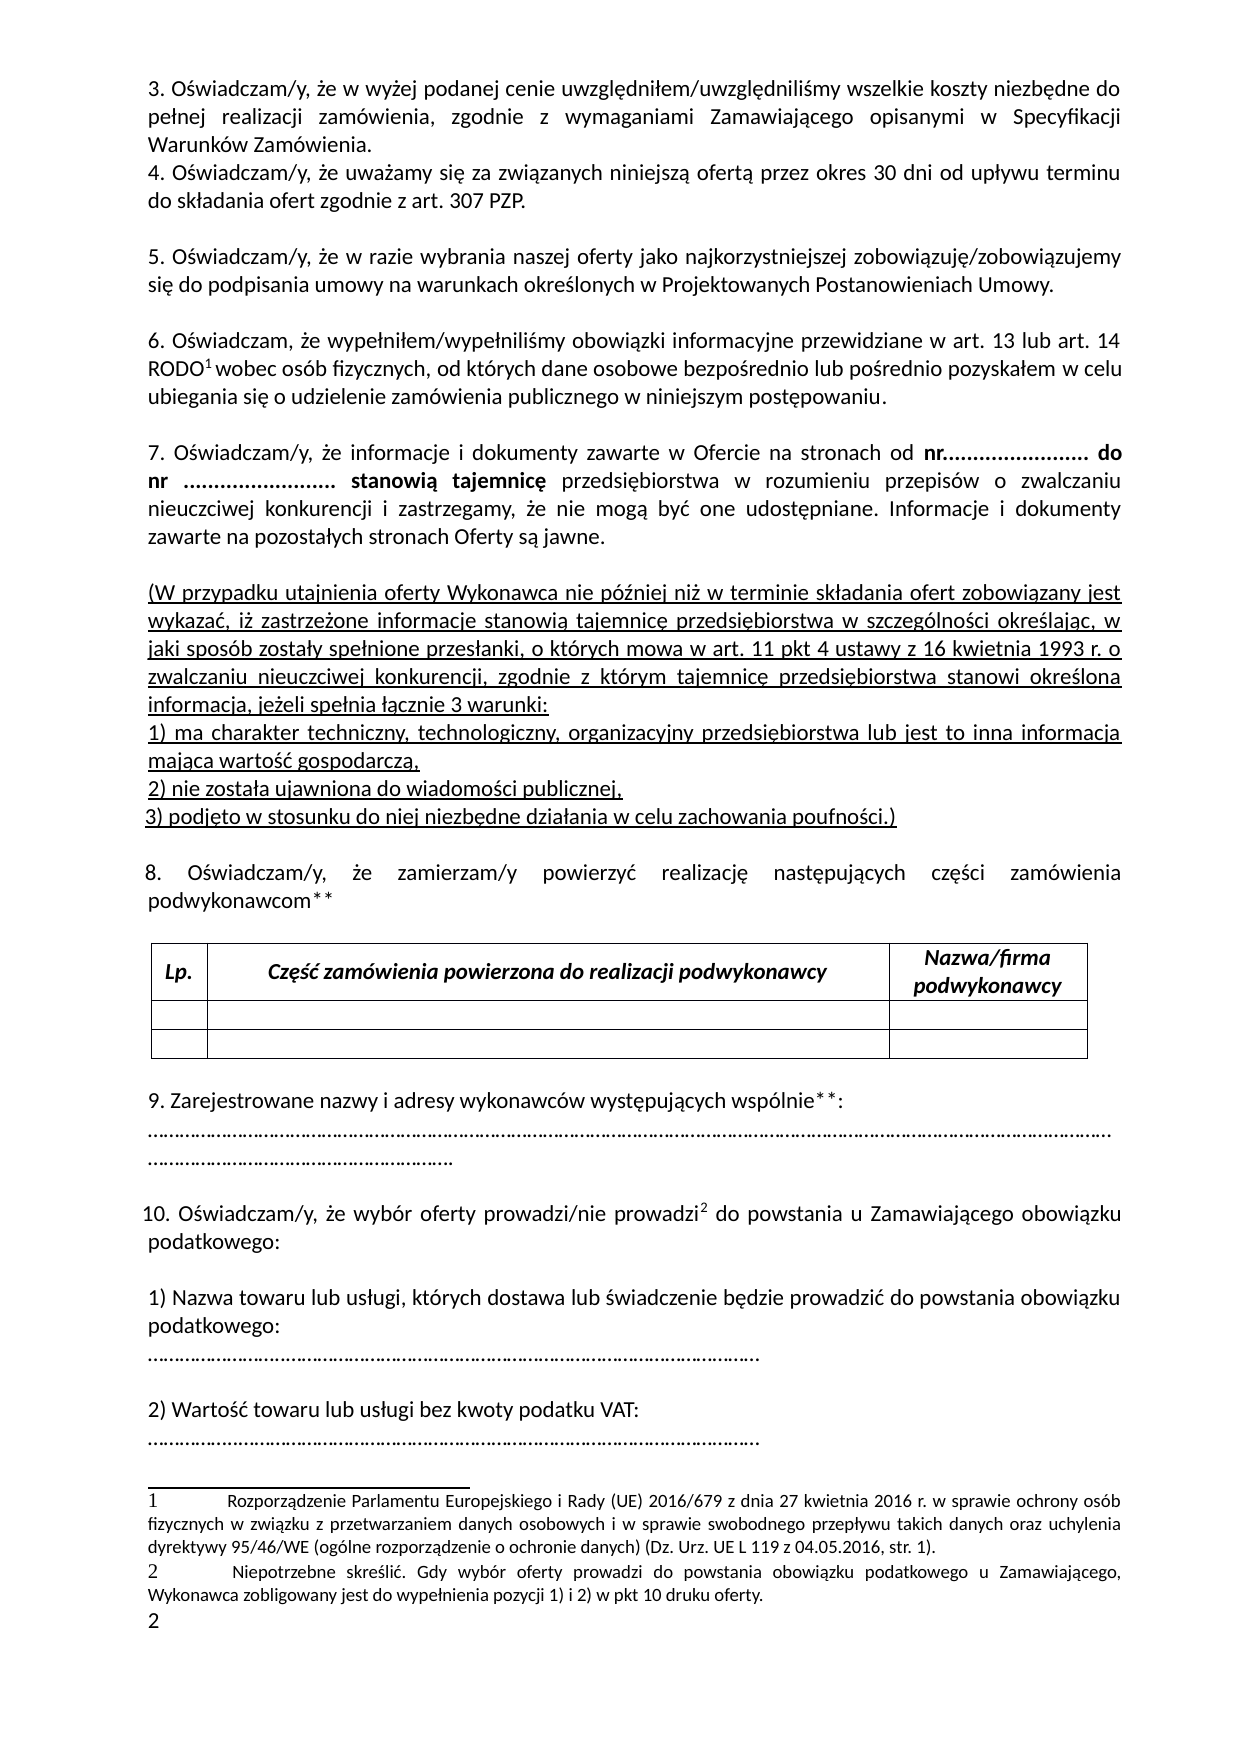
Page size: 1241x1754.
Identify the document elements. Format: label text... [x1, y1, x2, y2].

text mająca wartość gospodarczą, [148, 744, 1122, 774]
text 3) podjęto w stosunku do niej niezbędne działania w celu zachowania poufności.) [144, 802, 1122, 830]
text ……………………..……………………………………………………………………………… [148, 1339, 1122, 1367]
text 8. Oświadczam/y, że zamierzam/y powierzyć realizację następujących części zamówienia podwykonawcom** [144, 858, 1122, 914]
text 2) nie została ujawniona do wiadomości publicznej, [148, 774, 1122, 802]
text 5. Oświadczam/y, że w razie wybrania naszej oferty jako najkorzystniejszej zobowiązuję/zobowiązujemy się do podpisania umowy na warunkach określonych w Projektowanych Postanowieniach Umowy. [148, 242, 1122, 298]
text Rozporządzenie Parlamentu Europejskiego i Rady (UE) 2016/679 z dnia 27 kwietnia 2016 r. w sprawie ochrony osób fizycznych w związku z przetwarzaniem danych osobowych i w sprawie swobodnego przepływu takich danych oraz uchylenia dyrektywy 95/46/WE (ogólne rozporządzenie o ochronie danych) (Dz. Urz. UE L 119 z 04.05.2016, str. 1). [148, 1488, 1122, 1558]
text wykazać, iż zastrzeżone informacje stanowią tajemnicę przedsiębiorstwa w szczególności określając, w [148, 604, 1122, 630]
table_cell [152, 1001, 207, 1028]
text 3. Oświadczam/y, że w wyżej podanej cenie uwzględniłem/uwzględniliśmy wszelkie koszty niezbędne do pełnej realizacji zamówienia, zgodnie z wymaganiami Zamawiającego opisanymi w Specyfikacji Warunków Zamówienia. [148, 74, 1122, 158]
text 7. Oświadczam/y, że informacje i dokumenty zawarte w Ofercie na stronach od nr........................ do nr ......................... stanowią tajemnicę przedsiębiorstwa w rozumieniu przepisów o zwalczaniu nieuczciwej konkurencji i zastrzegamy, że nie mogą być one udostępniane. Informacje i dokumenty zawarte na pozostałych stronach Oferty są jawne. [148, 438, 1122, 550]
text zwalczaniu nieuczciwej konkurencji, zgodnie z którym tajemnicę przedsiębiorstwa stanowi określona [148, 660, 1122, 686]
text informacja, jeżeli spełnia łącznie 3 warunki: [148, 688, 1122, 718]
text 1) ma charakter techniczny, technologiczny, organizacyjny przedsiębiorstwa lub jest to inna informacja [148, 718, 1122, 742]
text Niepotrzebne skreślić. Gdy wybór oferty prowadzi do powstania obowiązku podatkowego u Zamawiającego, Wykonawca zobligowany jest do wypełnienia pozycji 1) i 2) w pkt 10 druku oferty. [148, 1558, 1122, 1606]
text jaki sposób zostały spełnione przesłanki, o których mowa w art. 11 pkt 4 ustawy z 16 kwietnia 1993 r. o [148, 632, 1122, 658]
table_cell [208, 1030, 889, 1058]
text ……………………………………………………………………………………………………………………………………………………………………………………………………………………. [148, 1115, 1122, 1171]
text 2) Wartość towaru lub usługi bez kwoty podatku VAT: [148, 1395, 1122, 1423]
table_cell [152, 1030, 207, 1058]
text (W przypadku utajnienia oferty Wykonawca nie później niż w terminie składania ofert zobowiązany jest [148, 578, 1122, 602]
text ……………..……………………………………………………………………………………… [148, 1423, 1122, 1451]
text 10. Oświadczam/y, że wybór oferty prowadzi/nie prowadzi do powstania u Zamawiającego obowiązku podatkowego: [142, 1199, 1122, 1255]
text 4. Oświadczam/y, że uważamy się za związanych niniejszą ofertą przez okres 30 dni od upływu terminu do składania ofert zgodnie z art. 307 PZP. [148, 158, 1122, 214]
table_header Lp. [152, 944, 207, 999]
text 9. Zarejestrowane nazwy i adresy wykonawców występujących wspólnie**: [148, 1087, 1122, 1115]
text 1) Nazwa towaru lub usługi, których dostawa lub świadczenie będzie prowadzić do powstania obowiązku podatkowego: [148, 1283, 1122, 1339]
table_header Część zamówienia powierzona do realizacji podwykonawcy [208, 944, 889, 999]
table_header Nazwa/firma podwykonawcy [890, 944, 1087, 999]
text 6. Oświadczam, że wypełniłem/wypełniliśmy obowiązki informacyjne przewidziane w art. 13 lub art. 14 RODO wobec osób fizycznych, od których dane osobowe bezpośrednio lub pośrednio pozyskałem w celu ubiegania się o udzielenie zamówienia publicznego w niniejszym postępowaniu. [148, 326, 1122, 410]
table_cell [890, 1001, 1087, 1028]
table_cell [208, 1001, 889, 1028]
table_cell [890, 1030, 1087, 1058]
